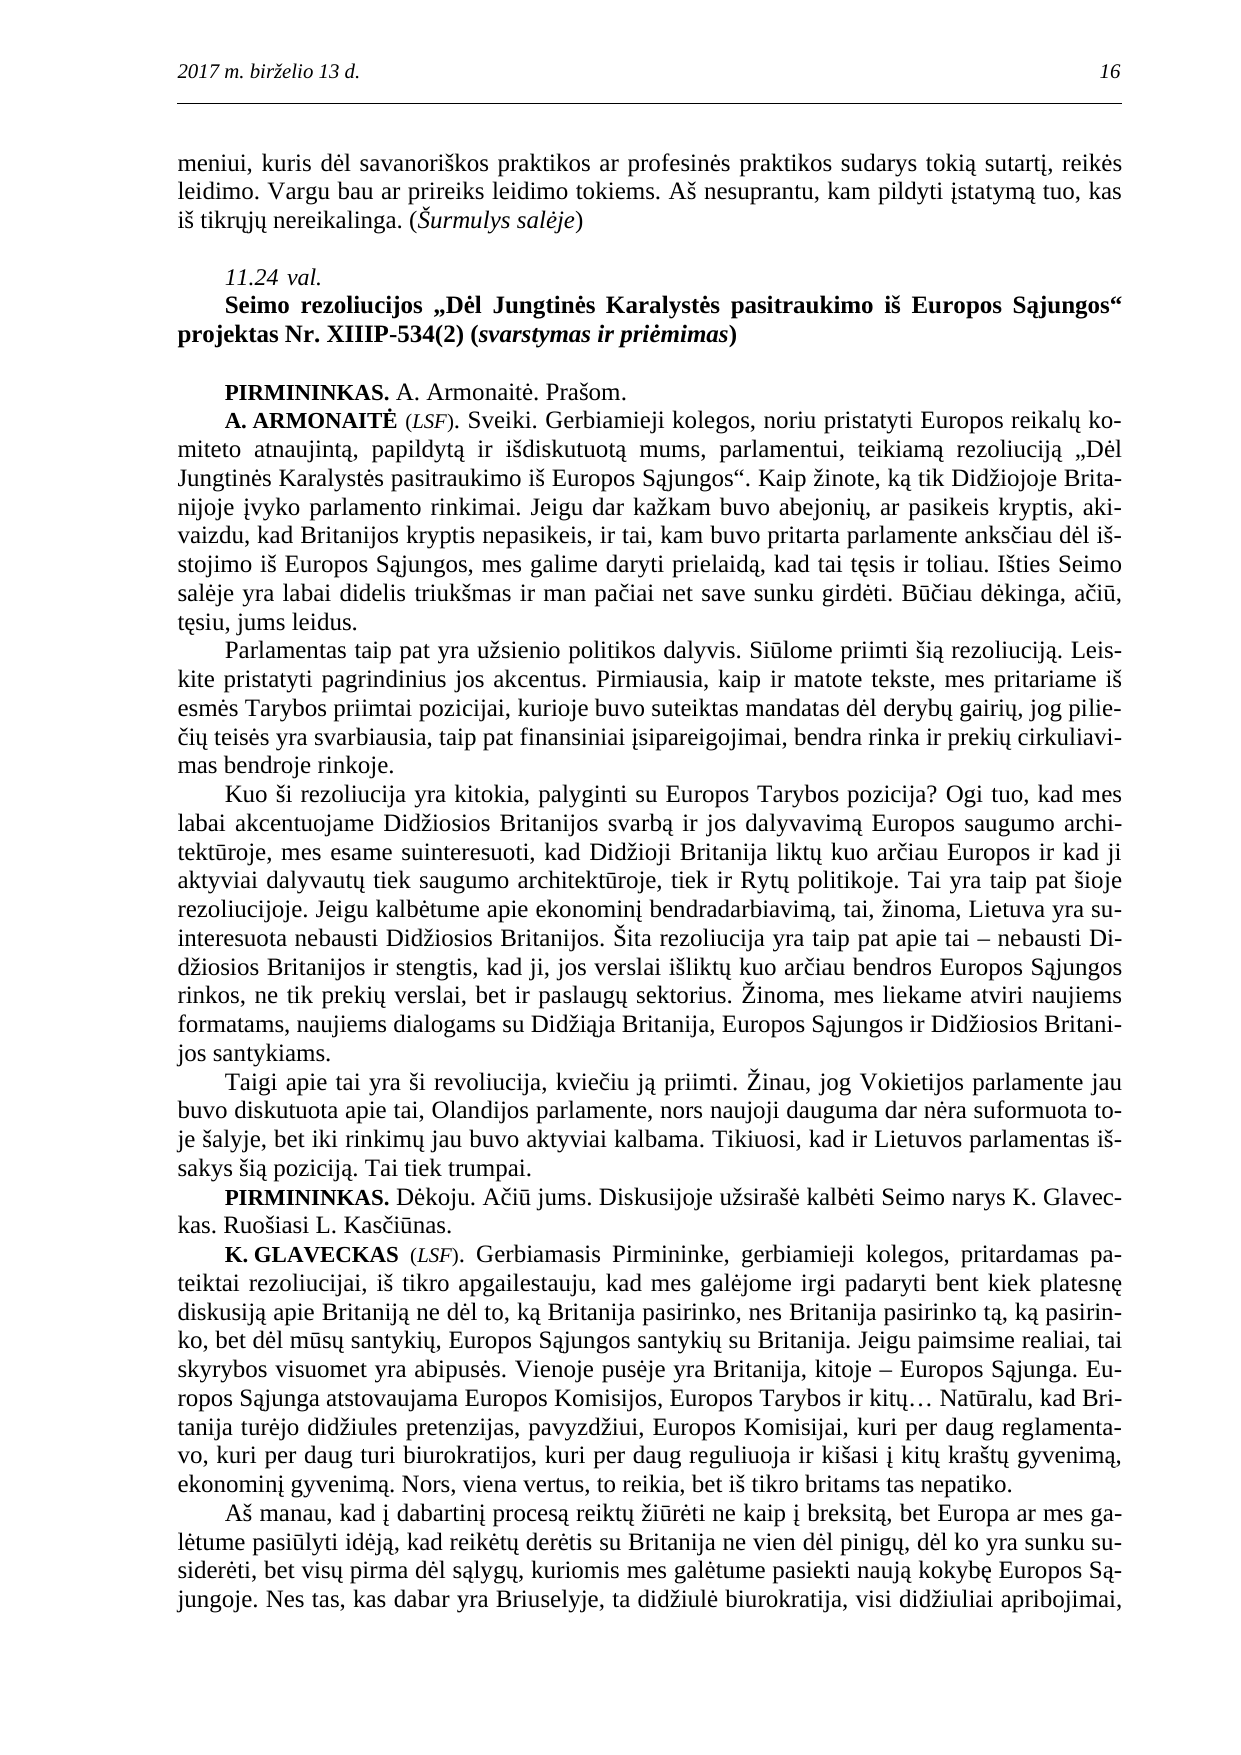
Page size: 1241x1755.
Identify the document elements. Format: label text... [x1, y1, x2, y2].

text Aš ma­nau, kad į da­bar­ti­nį pro­ce­są reik­tų žiū­rė­ti ne kaip į brek­si­tą, bet Eu­ro­pa ar mes ga­lė­tu­me pa­siū­ly­ti idė­ją, kad rei­kė­tų de­rė­tis su Bri­ta­ni­ja ne vien dėl pi­ni­gų, dėl ko yra sun­ku su­si­de­rė­ti, bet vi­sų pir­ma dėl są­ly­gų, ku­rio­mis mes ga­lė­tu­me pa­siek­ti nau­ją ko­ky­bę Eu­ro­pos Są­jun­go­je. Nes tas, kas da­bar yra Briu­se­ly­je, ta di­džiu­lė biu­ro­kratija, vi­si di­džiu­liai ap­ri­bo­ji­mai, [177, 1498, 1122, 1613]
text Tai­gi apie tai yra ši re­vo­liu­ci­ja, kvie­čiu ją pri­im­ti. Ži­nau, jog Vo­kie­ti­jos par­la­men­te jau bu­vo dis­ku­tuo­ta apie tai, Olan­di­jos par­la­men­te, nors nau­jo­ji dau­gu­ma dar nė­ra su­for­muo­ta to­je ša­ly­je, bet iki rin­ki­mų jau bu­vo ak­ty­viai kal­ba­ma. Ti­kiuo­si, kad ir Lie­tu­vos par­la­men­tas iš­sa­kys šią po­zi­ci­ją. Tai tiek trum­pai. [177, 1067, 1122, 1182]
text Par­la­men­tas taip pat yra už­sie­nio po­li­ti­kos da­ly­vis. Siū­lo­me pri­im­ti šią re­zo­liu­ci­ją. Leis­ki­te pri­sta­ty­ti pa­grin­di­nius jos ak­cen­tus. Pir­miau­sia, kaip ir ma­to­te teks­te, mes pri­ta­ria­me iš es­mės Ta­ry­bos pri­im­tai po­zi­ci­jai, ku­rio­je bu­vo su­teik­tas man­da­tas dėl de­ry­bų gai­rių, jog pi­lie­čių tei­sės yra svar­biau­sia, taip pat fi­nan­si­niai įsi­pa­rei­go­ji­mai, ben­dra rin­ka ir pre­kių cir­ku­lia­vi­mas ben­dro­je rin­ko­je. [177, 635, 1122, 779]
text A. ARMONAITĖ (LSF). Svei­ki. Ger­bia­mie­ji ko­le­gos, no­riu pri­sta­ty­ti Eu­ro­pos rei­ka­lų ko­mi­te­to at­nau­jin­tą, pa­pil­dy­tą ir iš­dis­ku­tuo­tą mums, par­la­men­tui, tei­kia­mą re­zo­liu­ci­ją „Dėl Jung­ti­nės Ka­ra­lys­tės pa­si­trau­ki­mo iš Eu­ro­pos Są­jun­gos“. Kaip ži­no­te, ką tik Di­džio­jo­je Bri­ta­ni­jo­je įvy­ko par­la­men­to rin­ki­mai. Jei­gu dar kaž­kam bu­vo abe­jo­nių, ar pa­si­keis kryp­tis, aki­vaiz­du, kad Bri­ta­ni­jos kryp­tis ne­pa­si­keis, ir tai, kam bu­vo pri­tar­ta par­la­men­te anks­čiau dėl iš­sto­ji­mo iš Eu­ro­pos Są­jun­gos, mes ga­li­me da­ry­ti prie­lai­dą, kad tai tę­sis ir to­liau. Iš­ties Sei­mo sa­lė­je yra la­bai di­de­lis triukš­mas ir man pa­čiai net sa­ve sun­ku gir­dė­ti. Bū­čiau dė­kin­ga, ačiū, tę­siu, jums lei­dus. [177, 405, 1122, 635]
text K. GLAVECKAS (LSF). Ger­bia­ma­sis Pir­mi­nin­ke, ger­bia­mie­ji ko­le­gos, pri­tar­da­mas pa­teik­tai re­zo­liu­ci­jai, iš tik­ro ap­gai­les­tau­ju, kad mes ga­lė­jo­me ir­gi pa­da­ry­ti bent kiek pla­tes­nę dis­ku­si­ją apie Bri­ta­ni­ją ne dėl to, ką Bri­ta­ni­ja pa­si­rin­ko, nes Bri­ta­ni­ja pa­si­rin­ko tą, ką pa­si­rin­ko, bet dėl mū­sų san­ty­kių, Eu­ro­pos Są­jun­gos san­ty­kių su Bri­ta­ni­ja. Jei­gu pa­im­si­me re­a­liai, tai sky­ry­bos vi­suo­met yra abi­pu­sės. Vie­no­je pu­sė­je yra Bri­ta­ni­ja, ki­to­je – Eu­ro­pos Są­jun­ga. Eu­ro­pos Są­jun­ga at­sto­vau­ja­ma Eu­ro­pos Ko­mi­si­jos, Eu­ro­pos Ta­ry­bos ir ki­tų… Na­tū­ra­lu, kad Bri­ta­ni­ja tu­rė­jo di­džiu­les pre­ten­zi­jas, pa­vyz­džiui, Eu­ro­pos Ko­mi­si­jai, ku­ri per daug reg­la­men­ta­vo, ku­ri per daug tu­ri biu­ro­kratijos, ku­ri per daug re­gu­liuo­ja ir ki­ša­si į ki­tų kraš­tų gy­ve­ni­mą, eko­no­mi­nį gy­ve­ni­mą. Nors, vie­na ver­tus, to rei­kia, bet iš tik­ro bri­tams tas ne­pa­ti­ko. [177, 1239, 1122, 1498]
text 11.24 val. [224, 263, 1122, 290]
text PIRMININKAS. Dė­ko­ju. Ačiū jums. Dis­ku­si­jo­je už­si­ra­šė kal­bė­ti Sei­mo na­rys K. Gla­vec­kas. Ruo­šia­si L. Kas­čiū­nas. [177, 1182, 1122, 1239]
text me­niui, ku­ris dėl sa­va­no­riš­kos prak­ti­kos ar pro­fe­si­nės prak­ti­kos su­da­rys to­kią su­tar­tį, rei­kės lei­di­mo. Var­gu bau ar pri­reiks lei­di­mo to­kiems. Aš ne­su­pran­tu, kam pil­dy­ti įsta­ty­mą tuo, kas iš tik­rų­jų ne­rei­ka­lin­ga. (Šur­mu­lys sa­lė­je) [177, 148, 1122, 234]
text Kuo ši re­zo­liu­ci­ja yra ki­to­kia, pa­ly­gin­ti su Eu­ro­pos Ta­ry­bos po­zi­ci­ja? Ogi tuo, kad mes la­bai ak­cen­tuo­ja­me Di­džio­sios Bri­ta­ni­jos svar­bą ir jos da­ly­va­vi­mą Eu­ro­pos sau­gu­mo ar­chi­tektū­ro­je, mes esa­me su­in­te­re­suo­ti, kad Di­džio­ji Bri­ta­ni­ja lik­tų kuo ar­čiau Eu­ro­pos ir kad ji ak­ty­viai da­ly­vau­tų tiek sau­gu­mo ar­chi­tek­tū­ro­je, tiek ir Ry­tų po­li­ti­ko­je. Tai yra taip pat šio­je re­zo­liu­ci­jo­je. Jei­gu kal­bė­tu­me apie eko­no­mi­nį ben­dra­dar­bia­vi­mą, tai, ži­no­ma, Lie­tu­va yra su­in­te­re­suo­ta ne­baus­ti Di­džio­sios Bri­ta­ni­jos. Ši­ta re­zo­liu­ci­ja yra taip pat apie tai – ne­baus­ti Di­džio­sios Bri­ta­ni­jos ir steng­tis, kad ji, jos ver­slai iš­lik­tų kuo ar­čiau ben­dros Eu­ro­pos Są­jun­gos rin­kos, ne tik pre­kių ver­slai, bet ir pa­slau­gų sek­to­rius. Ži­no­ma, mes lie­ka­me at­vi­ri nau­jiems for­ma­tams, nau­jiems dia­lo­gams su Di­dži­ą­ja Bri­ta­ni­ja, Eu­ro­pos Są­jun­gos ir Di­džio­sios Bri­ta­ni­jos san­ty­kiams. [177, 779, 1122, 1067]
text PIRMININKAS. A. Ar­mo­nai­tė. Pra­šom. [177, 377, 1122, 405]
text Sei­mo re­zo­liu­ci­jos „Dėl Jung­ti­nės Ka­ra­lys­tės pa­si­trau­ki­mo iš Eu­ro­pos Są­jun­gos“ pro­jek­tas Nr. XIIIP-534(2) (svars­ty­mas ir pri­ėmi­mas) [177, 290, 1122, 348]
